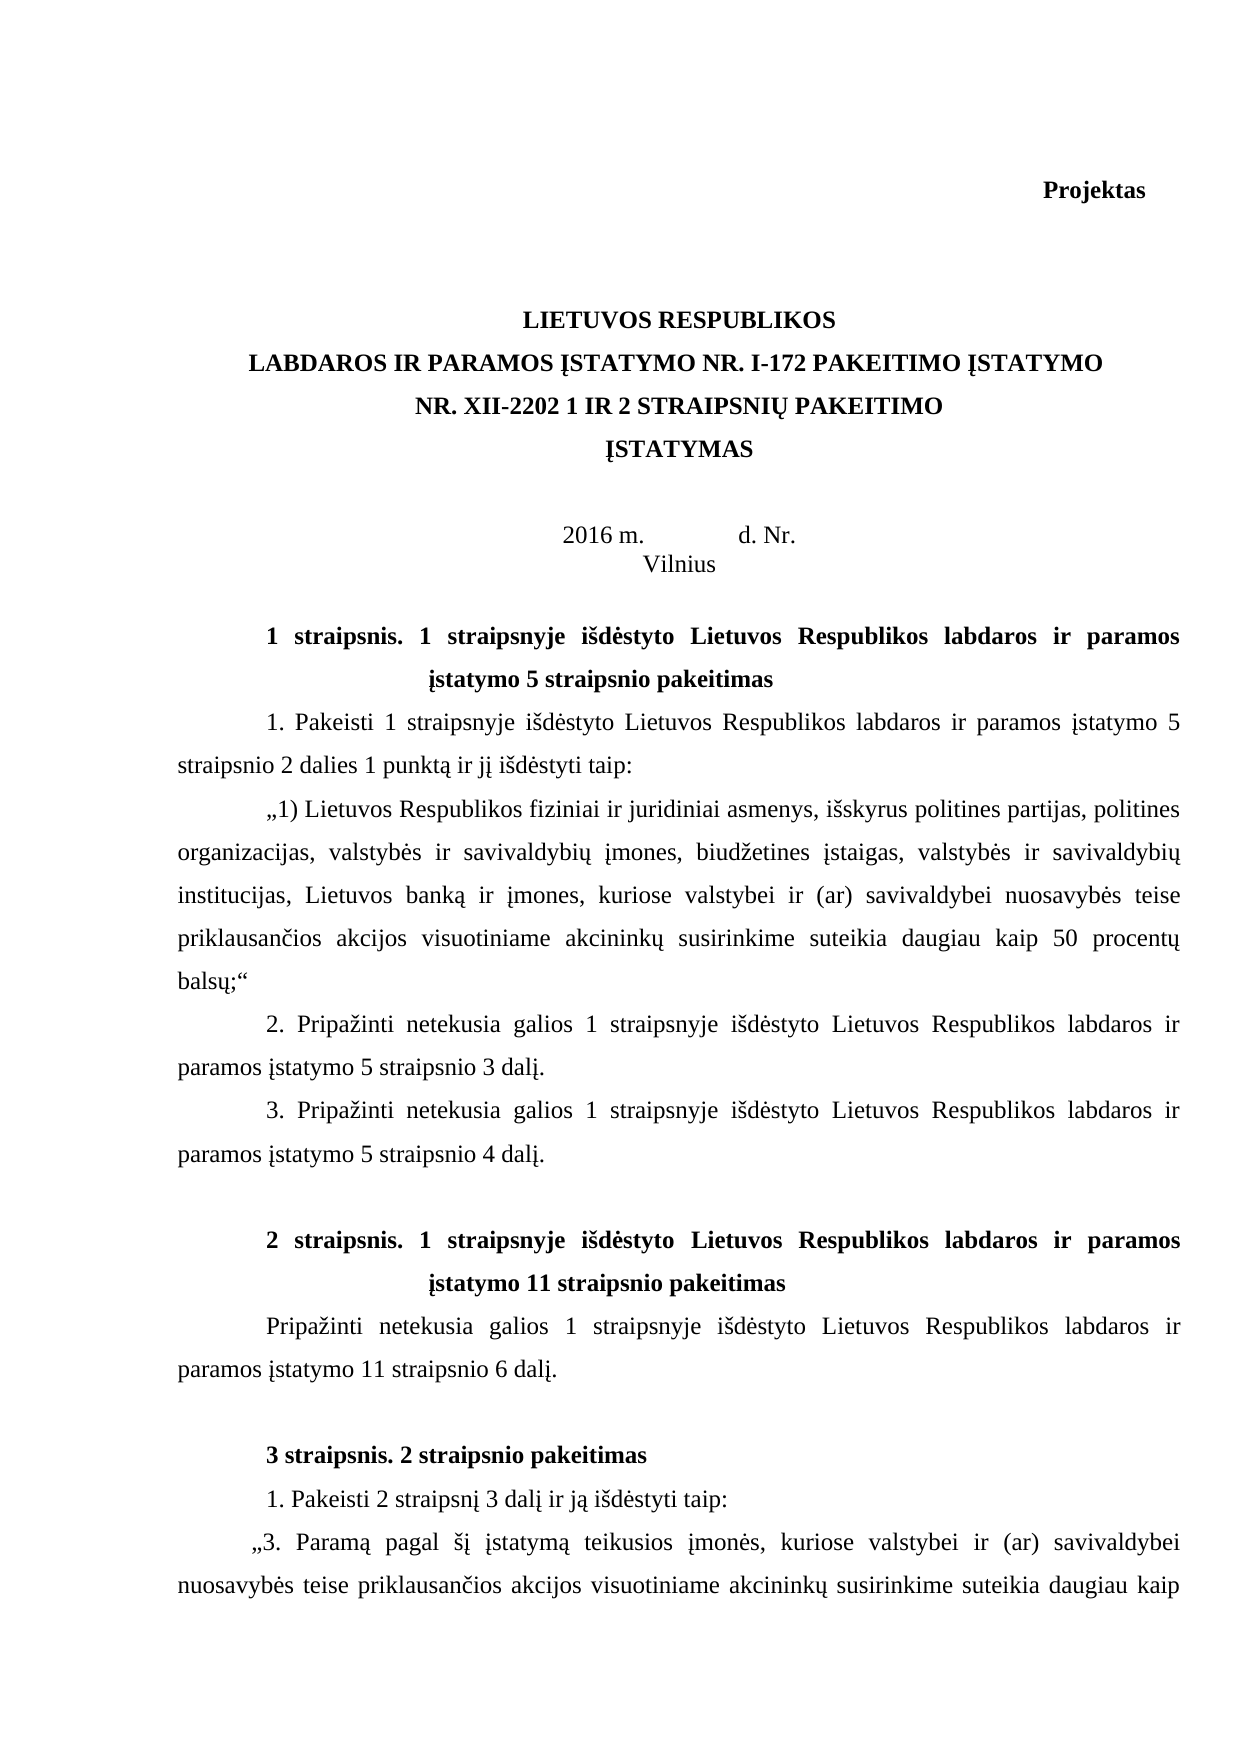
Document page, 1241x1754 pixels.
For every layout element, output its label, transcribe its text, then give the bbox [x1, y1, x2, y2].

text LABDAROS IR PARAMOS ĮSTATYMO NR. I-172 PAKEITIMO ĮSTATYMO NR. XII-2202 1 IR 2 STRAIPSNIŲ PAKEITIMO [177, 348, 1181, 420]
text ĮSTATYMAS [177, 434, 1181, 463]
text 1. Pakeisti 2 straipsnį 3 dalį ir ją išdėstyti taip: [177, 1484, 1181, 1512]
text Vilnius [177, 549, 1181, 578]
text „3. Paramą pagal šį įstatymą teikusios įmonės, kuriose valstybei ir (ar) savivaldybei nuosavybės teise priklausančios akcijos visuotiniame akcininkų susirinkime suteikia daugiau kaip [177, 1527, 1181, 1599]
text „1) Lietuvos Respublikos fiziniai ir juridiniai asmenys, išskyrus politines partijas, politines organizacijas, valstybės ir savivaldybių įmones, biudžetines įstaigas, valstybės ir savivaldybių institucijas, Lietuvos banką ir įmones, kuriose valstybei ir (ar) savivaldybei nuosavybės teise priklausančios akcijos visuotiniame akcininkų susirinkime suteikia daugiau kaip 50 procentų balsų;“ [177, 794, 1181, 995]
text 1 straipsnis. 1 straipsnyje išdėstyto Lietuvos Respublikos labdaros ir paramos įstatymo 5 straipsnio pakeitimas [266, 621, 1181, 693]
text 3. Pripažinti netekusia galios 1 straipsnyje išdėstyto Lietuvos Respublikos labdaros ir paramos įstatymo 5 straipsnio 4 dalį. [177, 1096, 1181, 1167]
text 2016 m. d. Nr. [177, 521, 1181, 549]
text Pripažinti netekusia galios 1 straipsnyje išdėstyto Lietuvos Respublikos labdaros ir paramos įstatymo 11 straipsnio 6 dalį. [177, 1311, 1181, 1383]
text 2 straipsnis. 1 straipsnyje išdėstyto Lietuvos Respublikos labdaros ir paramos įstatymo 11 straipsnio pakeitimas [266, 1225, 1181, 1297]
text 3 straipsnis. 2 straipsnio pakeitimas [177, 1441, 1181, 1469]
text LIETUVOS RESPUBLIKOS [177, 305, 1181, 334]
text 2. Pripažinti netekusia galios 1 straipsnyje išdėstyto Lietuvos Respublikos labdaros ir paramos įstatymo 5 straipsnio 3 dalį. [177, 1009, 1181, 1081]
text Projektas [852, 176, 1152, 204]
text 1. Pakeisti 1 straipsnyje išdėstyto Lietuvos Respublikos labdaros ir paramos įstatymo 5 straipsnio 2 dalies 1 punktą ir jį išdėstyti taip: [177, 707, 1181, 779]
